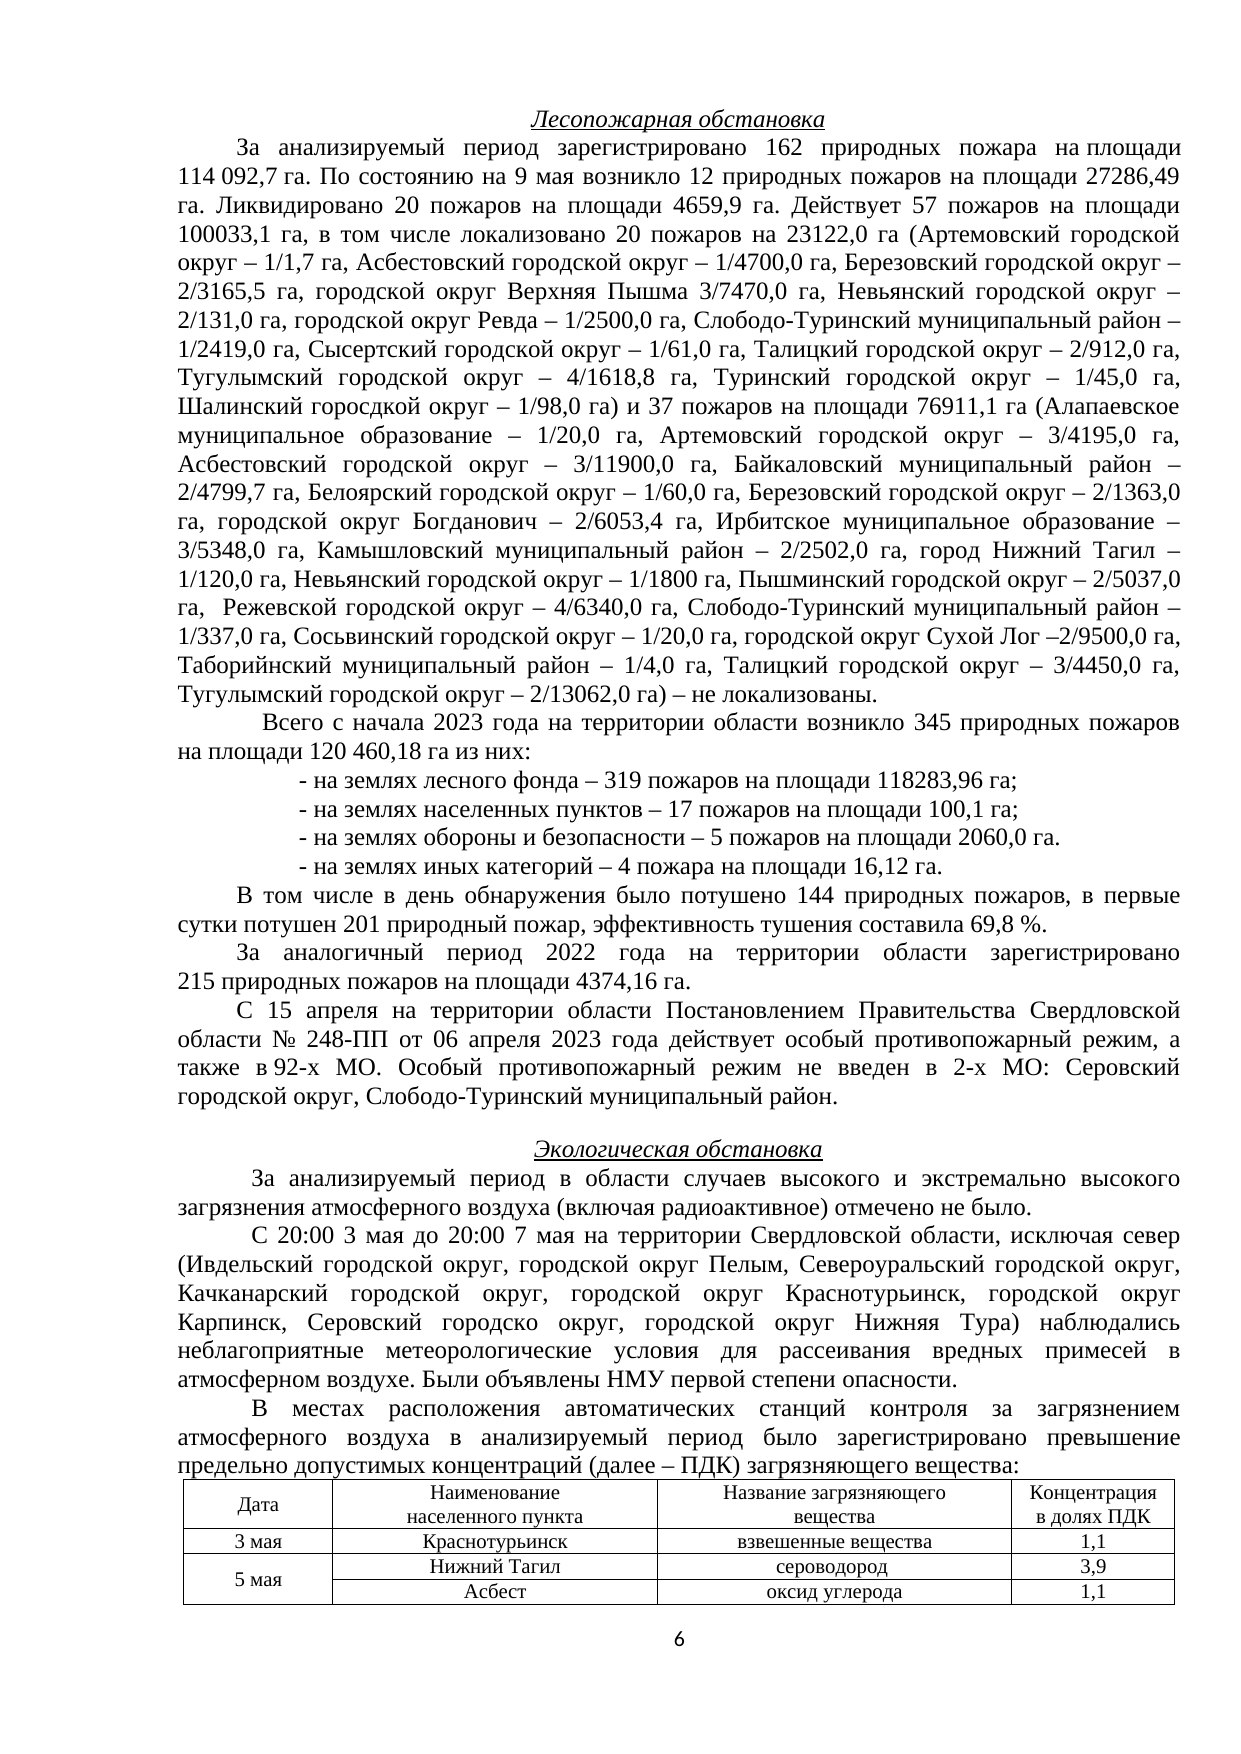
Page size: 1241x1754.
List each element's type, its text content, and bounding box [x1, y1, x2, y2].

text - на землях обороны и безопасности – 5 пожаров на площади 2060,0 га. [177, 822, 1181, 851]
table_cell 1,1 [1012, 1529, 1174, 1553]
table_cell 5 мая [184, 1554, 332, 1603]
table_cell 1,1 [1012, 1580, 1174, 1603]
text За аналогичный период 2022 года на территории области зарегистрировано 215 природных пожаров на площади 4374,16 га. [177, 937, 1181, 995]
table_cell Нижний Тагил [333, 1554, 657, 1578]
text - на землях населенных пунктов – 17 пожаров на площади 100,1 га; [177, 794, 1181, 822]
text За анализируемый период в области случаев высокого и экстремально высокого загрязнения атмосферного воздуха (включая радиоактивное) отмечено не было. [177, 1163, 1181, 1220]
text Лесопожарная обстановка [177, 104, 1181, 132]
table_cell взвешенные вещества [658, 1529, 1011, 1553]
text За анализируемый период зарегистрировано 162 природных пожара на площади 114 092,7 га. По состоянию на 9 мая возникло 12 природных пожаров на площади 27286,49 га. Ликвидировано 20 пожаров на площади 4659,9 га. Действует 57 пожаров на площади 100033,1 га, в том числе локализовано 20 пожаров на 23122,0 га (Артемовский городской округ – 1/1,7 га, Асбестовский городской округ – 1/4700,0 га, Березовский городской округ – 2/3165,5 га, городской округ Верхняя Пышма 3/7470,0 га, Невьянский городской округ – 2/131,0 га, городской округ Ревда – 1/2500,0 га, Слободо-Туринский муниципальный район – 1/2419,0 га, Сысертский городской округ – 1/61,0 га, Талицкий городской округ – 2/912,0 га, Тугулымский городской округ – 4/1618,8 га, Туринский городской округ – 1/45,0 га, Шалинский горосдкой округ – 1/98,0 га) и 37 пожаров на площади 76911,1 га (Алапаевское муниципальное образование – 1/20,0 га, Артемовский городской округ – 3/4195,0 га, Асбестовский городской округ – 3/11900,0 га, Байкаловский муниципальный район – 2/4799,7 га, Белоярский городской округ – 1/60,0 га, Березовский городской округ – 2/1363,0 га, городской округ Богданович – 2/6053,4 га, Ирбитское муниципальное образование – 3/5348,0 га, Камышловский муниципальный район – 2/2502,0 га, город Нижний Тагил – 1/120,0 га, Невьянский городской округ – 1/1800 га, Пышминский городской округ – 2/5037,0 га, Режевской городской округ – 4/6340,0 га, Слободо-Туринский муниципальный район – 1/337,0 га, Сосьвинский городской округ – 1/20,0 га, городской округ Сухой Лог –2/9500,0 га, Таборийнский муниципальный район – 1/4,0 га, Талицкий городской округ – 3/4450,0 га, Тугулымский городской округ – 2/13062,0 га) – не локализованы. [177, 132, 1181, 707]
text - на землях иных категорий – 4 пожара на площади 16,12 га. [177, 851, 1181, 880]
text В местах расположения автоматических станций контроля за загрязнением атмосферного воздуха в анализируемый период было зарегистрировано превышение предельно допустимых концентраций (далее – ПДК) загрязняющего вещества: [177, 1393, 1181, 1479]
text Экологическая обстановка [177, 1134, 1181, 1163]
table_header Название загрязняющего вещества [658, 1480, 1011, 1528]
text Всего с начала 2023 года на территории области возникло 345 природных пожаров на площади 120 460,18 га из них: [162, 707, 1181, 765]
table_header Наименование населенного пункта [333, 1480, 657, 1528]
table_cell 3,9 [1012, 1554, 1174, 1578]
table_cell Краснотурьинск [333, 1529, 657, 1553]
text - на землях лесного фонда – 319 пожаров на площади 118283,96 га; [177, 765, 1181, 794]
table_cell 3 мая [184, 1529, 332, 1553]
table_cell сероводород [658, 1554, 1011, 1578]
table_cell Асбест [333, 1580, 657, 1603]
table_header Дата [184, 1480, 332, 1528]
table_cell оксид углерода [658, 1580, 1011, 1603]
text С 20:00 3 мая до 20:00 7 мая на территории Свердловской области, исключая север (Ивдельский городской округ, городской округ Пелым, Североуральский городской округ, Качканарский городской округ, городской округ Краснотурьинск, городской округ Карпинск, Серовский городско округ, городской округ Нижняя Тура) наблюдались неблагоприятные метеорологические условия для рассеивания вредных примесей в атмосферном воздухе. Были объявлены НМУ первой степени опасности. [177, 1220, 1181, 1393]
table_header Концентрация в долях ПДК [1012, 1480, 1174, 1528]
text С 15 апреля на территории области Постановлением Правительства Свердловской области № 248-ПП от 06 апреля 2023 года действует особый противопожарный режим, а также в 92-х МО. Особый противопожарный режим не введен в 2-х МО: Серовский городской округ, Слободо-Туринский муниципальный район. [177, 995, 1181, 1110]
text В том числе в день обнаружения было потушено 144 природных пожаров, в первые сутки потушен 201 природный пожар, эффективность тушения составила 69,8 %. [177, 880, 1181, 937]
